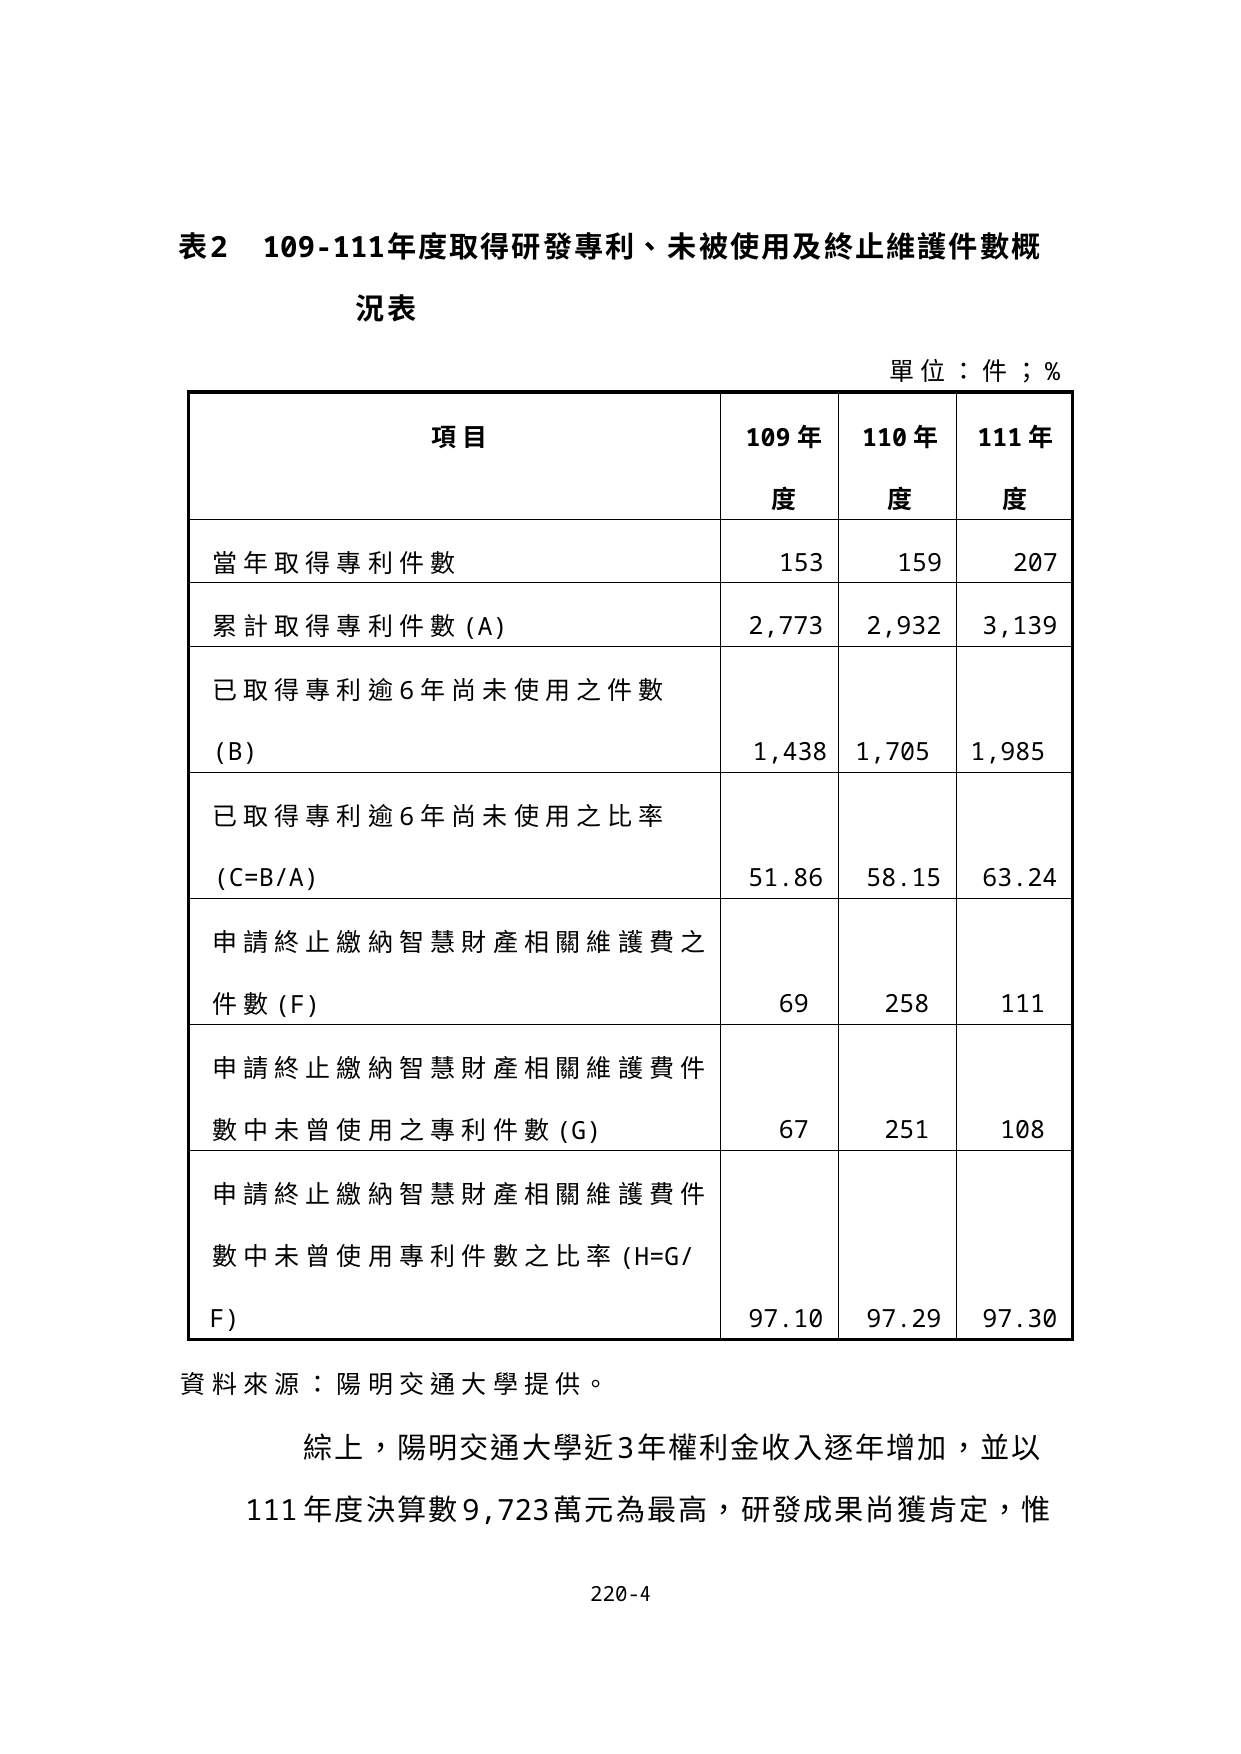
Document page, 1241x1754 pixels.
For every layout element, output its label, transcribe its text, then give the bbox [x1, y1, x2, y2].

table_cell 2,773 [721, 583, 838, 646]
table_cell 97.10 [721, 1151, 838, 1338]
table_cell 69 [721, 899, 838, 1024]
table_header 111年度 [957, 394, 1071, 518]
table_header 110年度 [839, 394, 956, 518]
text 單位：件；% [177, 328, 1063, 390]
table_cell 1,985 [957, 647, 1071, 772]
text 表2 109-111年度取得研發專利、未被使用及終止維護件數概況表 [163, 203, 1063, 328]
table_cell 97.29 [839, 1151, 956, 1338]
table_cell 63.24 [957, 773, 1071, 898]
table_header 項目 [190, 394, 720, 518]
table_cell 申請終止繳納智慧財產相關維護費件數中未曾使用之專利件數(G) [190, 1025, 720, 1150]
text 綜上，陽明交通大學近3年權利金收入逐年增加，並以111年度決算數9,723萬元為最高，研發成果尚獲肯定，惟 [236, 1404, 1063, 1529]
table_cell 207 [957, 520, 1071, 582]
table_cell 251 [839, 1025, 956, 1150]
table_cell 3,139 [957, 583, 1071, 646]
table_cell 當年取得專利件數 [190, 520, 720, 582]
table_cell 108 [957, 1025, 1071, 1150]
table_cell 申請終止繳納智慧財產相關維護費之件數(F) [190, 899, 720, 1024]
table_cell 97.30 [957, 1151, 1071, 1338]
text 資料來源：陽明交通大學提供。 [177, 1341, 1063, 1404]
table_cell 已取得專利逾6年尚未使用之比率(C=B/A) [190, 773, 720, 898]
table_cell 258 [839, 899, 956, 1024]
table_cell 51.86 [721, 773, 838, 898]
table_cell 累計取得專利件數(A) [190, 583, 720, 646]
table_cell 159 [839, 520, 956, 582]
table_cell 1,438 [721, 647, 838, 772]
table_cell 2,932 [839, 583, 956, 646]
table_cell 67 [721, 1025, 838, 1150]
table_header 109年度 [721, 394, 838, 518]
table_cell 已取得專利逾6年尚未使用之件數(B) [190, 647, 720, 772]
table_cell 111 [957, 899, 1071, 1024]
table_cell 申請終止繳納智慧財產相關維護費件數中未曾使用專利件數之比率(H=G/F) [190, 1151, 720, 1338]
table_cell 153 [721, 520, 838, 582]
table_cell 58.15 [839, 773, 956, 898]
table_cell 1,705 [839, 647, 956, 772]
